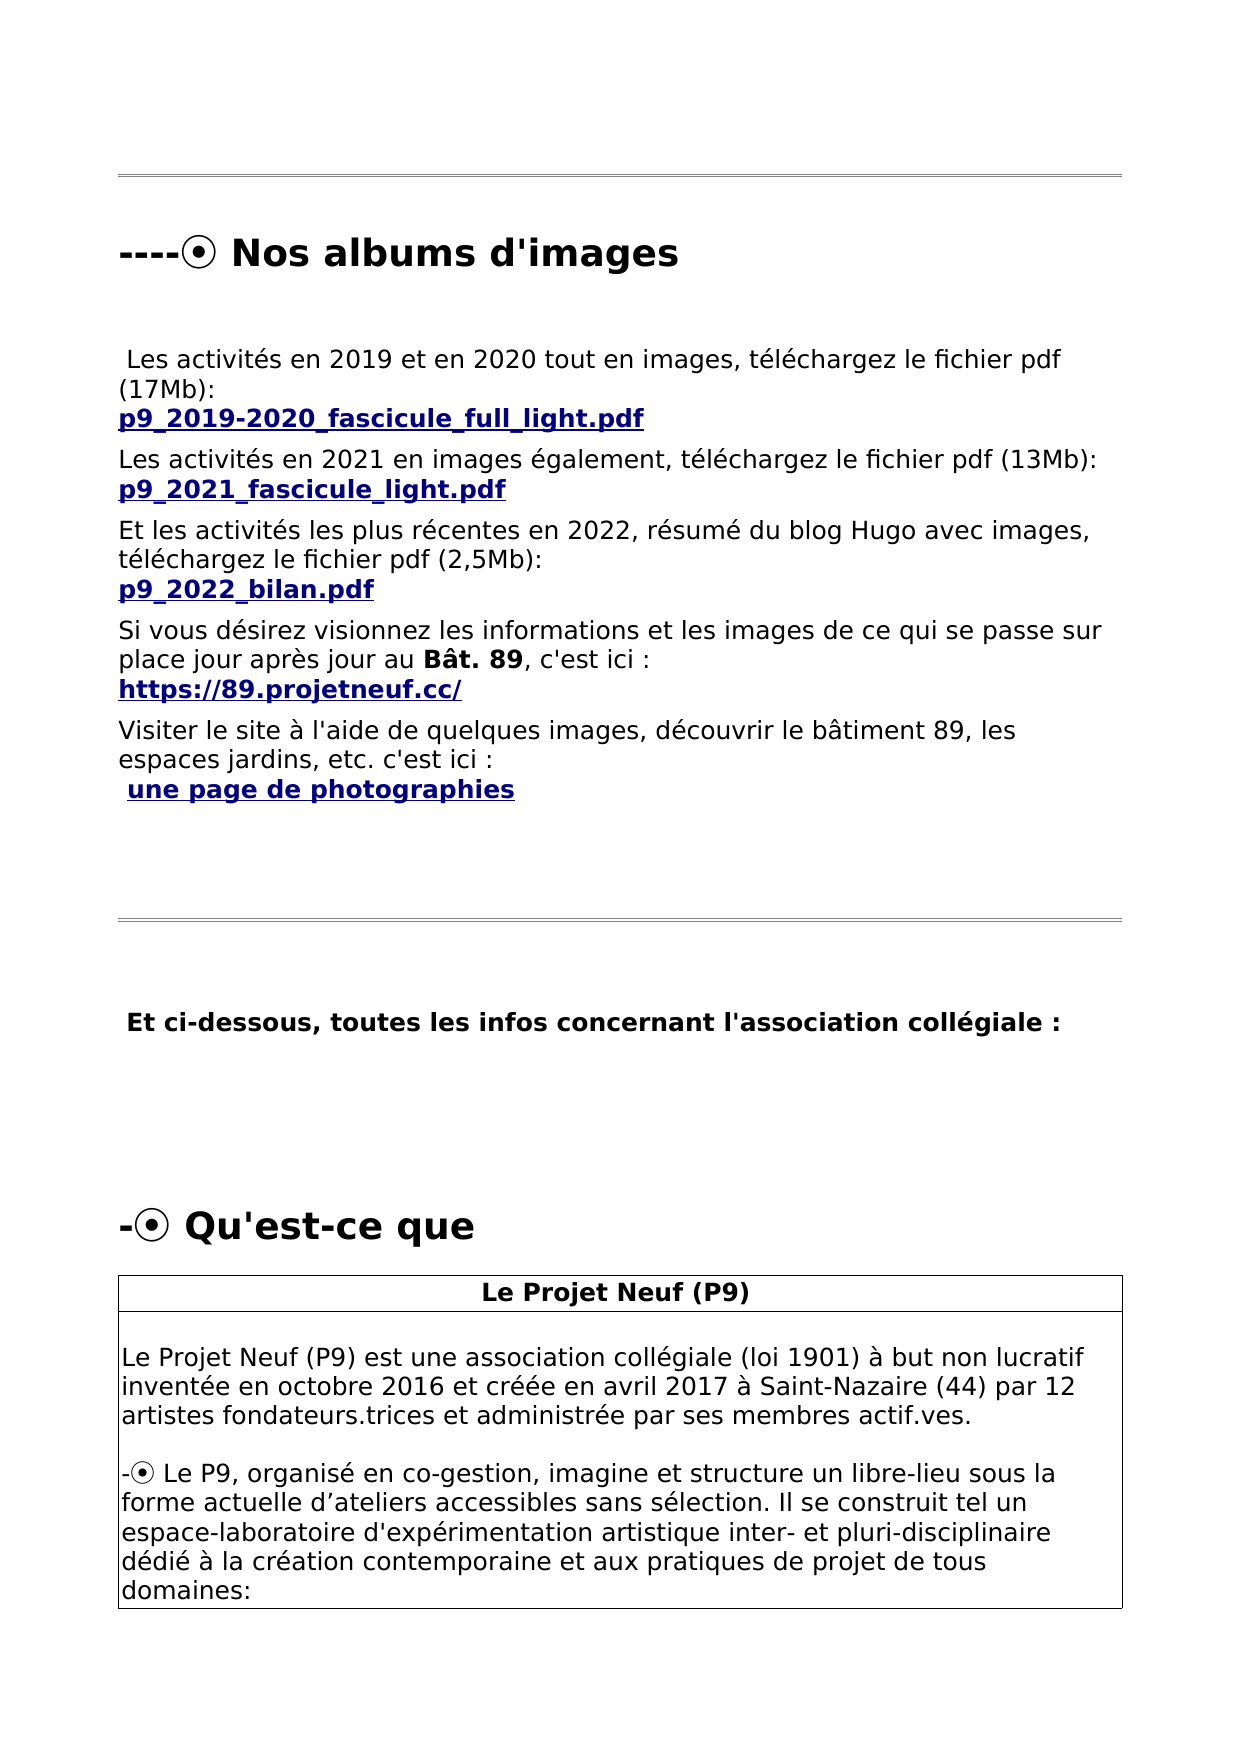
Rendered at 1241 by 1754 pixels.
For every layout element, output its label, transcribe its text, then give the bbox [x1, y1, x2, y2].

text Et les activités les plus récentes en 2022, résumé du blog Hugo avec images, téléchargez le fichier pdf (2,5Mb): p9_2022_bilan.pdf [118, 516, 1122, 604]
subtitle ----⦿ Nos albums d'images [118, 231, 1122, 275]
subtitle -⦿ Qu'est-ce que [118, 1204, 1122, 1248]
table_cell Le Projet Neuf (P9) est une association collégiale (loi 1901) à but non lucratif inventée en octobre 2016 et créée en avril 2017 à Saint-Nazaire (44) par 12 artistes fondateurs.trices et administrée par ses membres actif.ves. -⦿ Le P9, organisé en co-gestion, imagine et structure un libre-lieu sous la forme actuelle d’ateliers accessibles sans sélection. Il se construit tel un espace-laboratoire d'expérimentation artistique inter- et pluri-disciplinaire dédié à la création contemporaine et aux pratiques de projet de tous domaines: [119, 1312, 1122, 1608]
text Et ci-dessous, toutes les infos concernant l'association collégiale : [118, 950, 1122, 1038]
text Si vous désirez visionnez les informations et les images de ce qui se passe sur place jour après jour au Bât. 89, c'est ici : https://89.projetneuf.cc/ [118, 616, 1122, 704]
text Les activités en 2019 et en 2020 tout en images, téléchargez le fichier pdf (17Mb): p9_2019-2020_fascicule_full_light.pdf [118, 287, 1122, 433]
text Visiter le site à l'aide de quelques images, découvrir le bâtiment 89, les espaces jardins, etc. c'est ici : une page de photographies [118, 716, 1122, 891]
text Les activités en 2021 en images également, téléchargez le fichier pdf (13Mb): p9_2021_fascicule_light.pdf [118, 446, 1122, 504]
table_header Le Projet Neuf (P9) [119, 1276, 1122, 1311]
